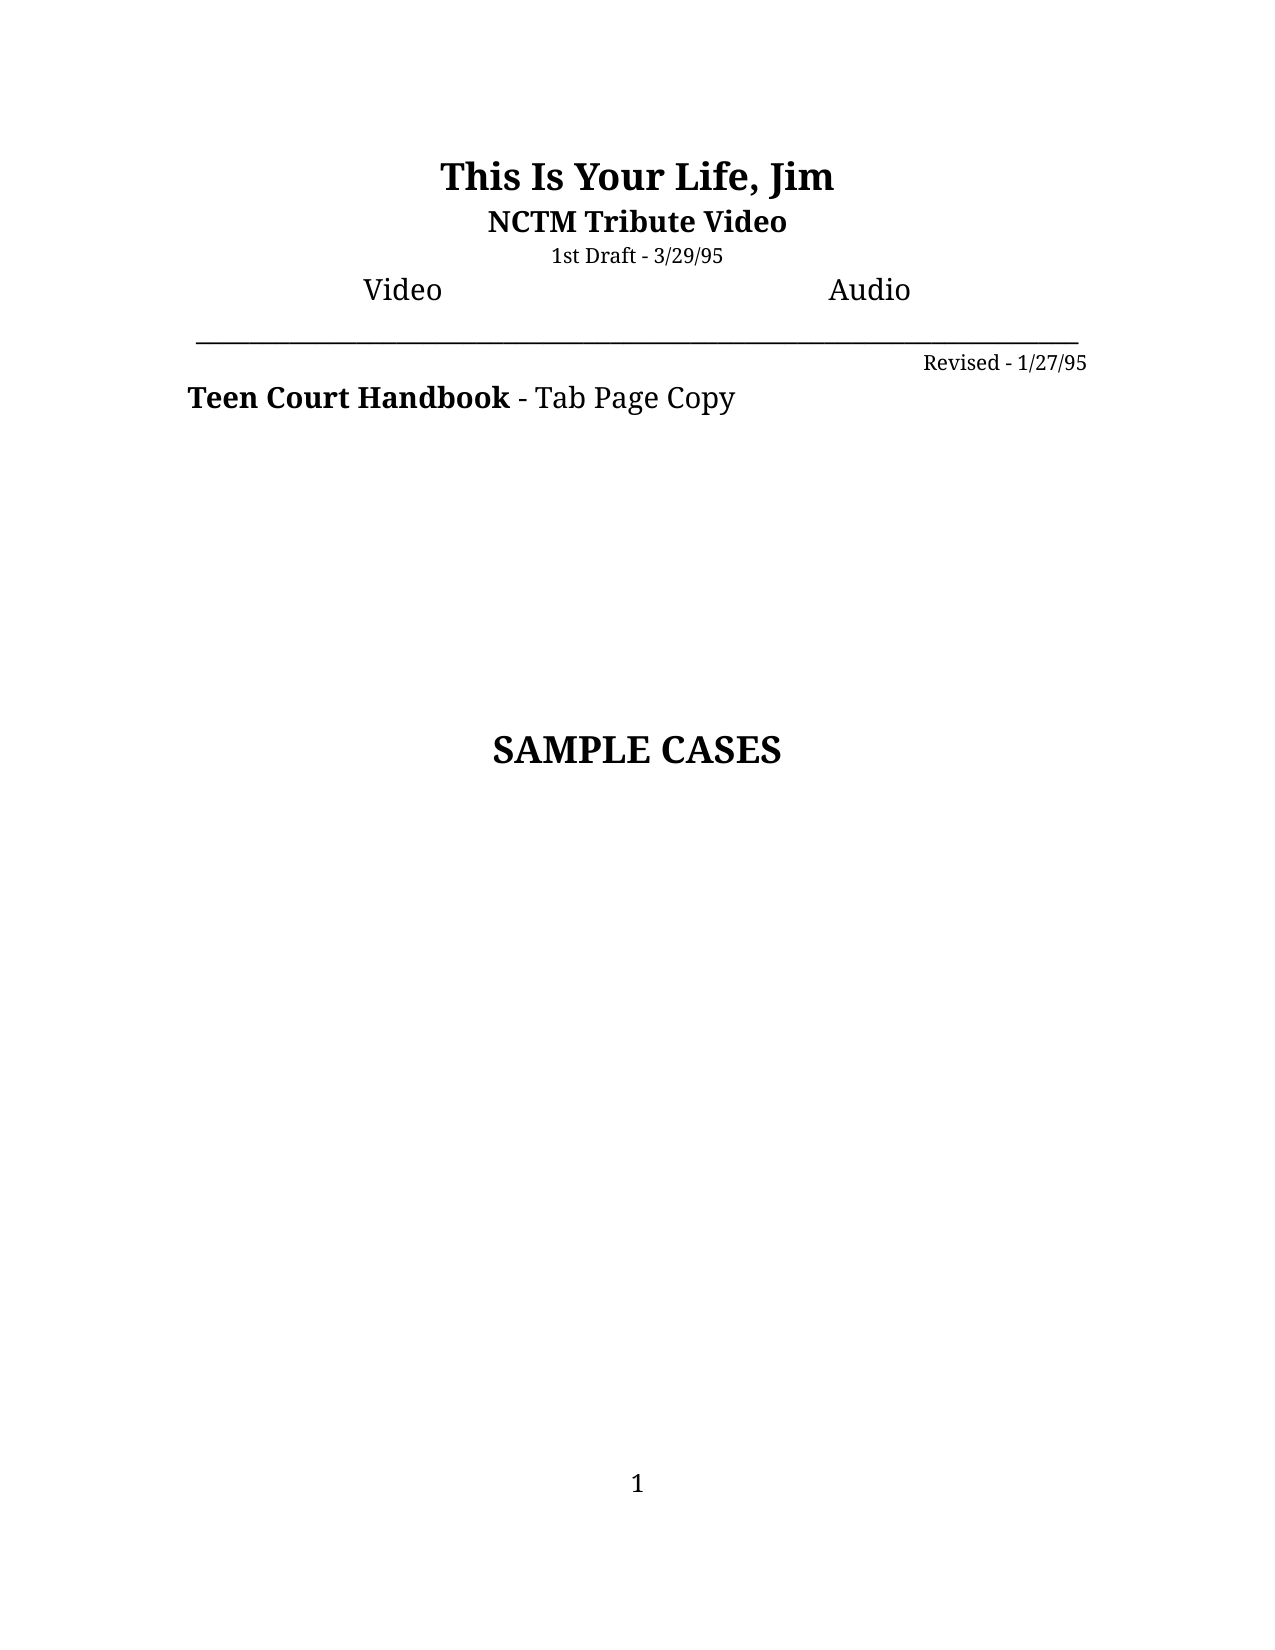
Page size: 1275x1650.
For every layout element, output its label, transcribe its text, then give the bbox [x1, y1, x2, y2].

text SAMPLE CASES [187, 723, 1087, 774]
text Teen Court Handbook - Tab Page Copy [187, 377, 1087, 417]
